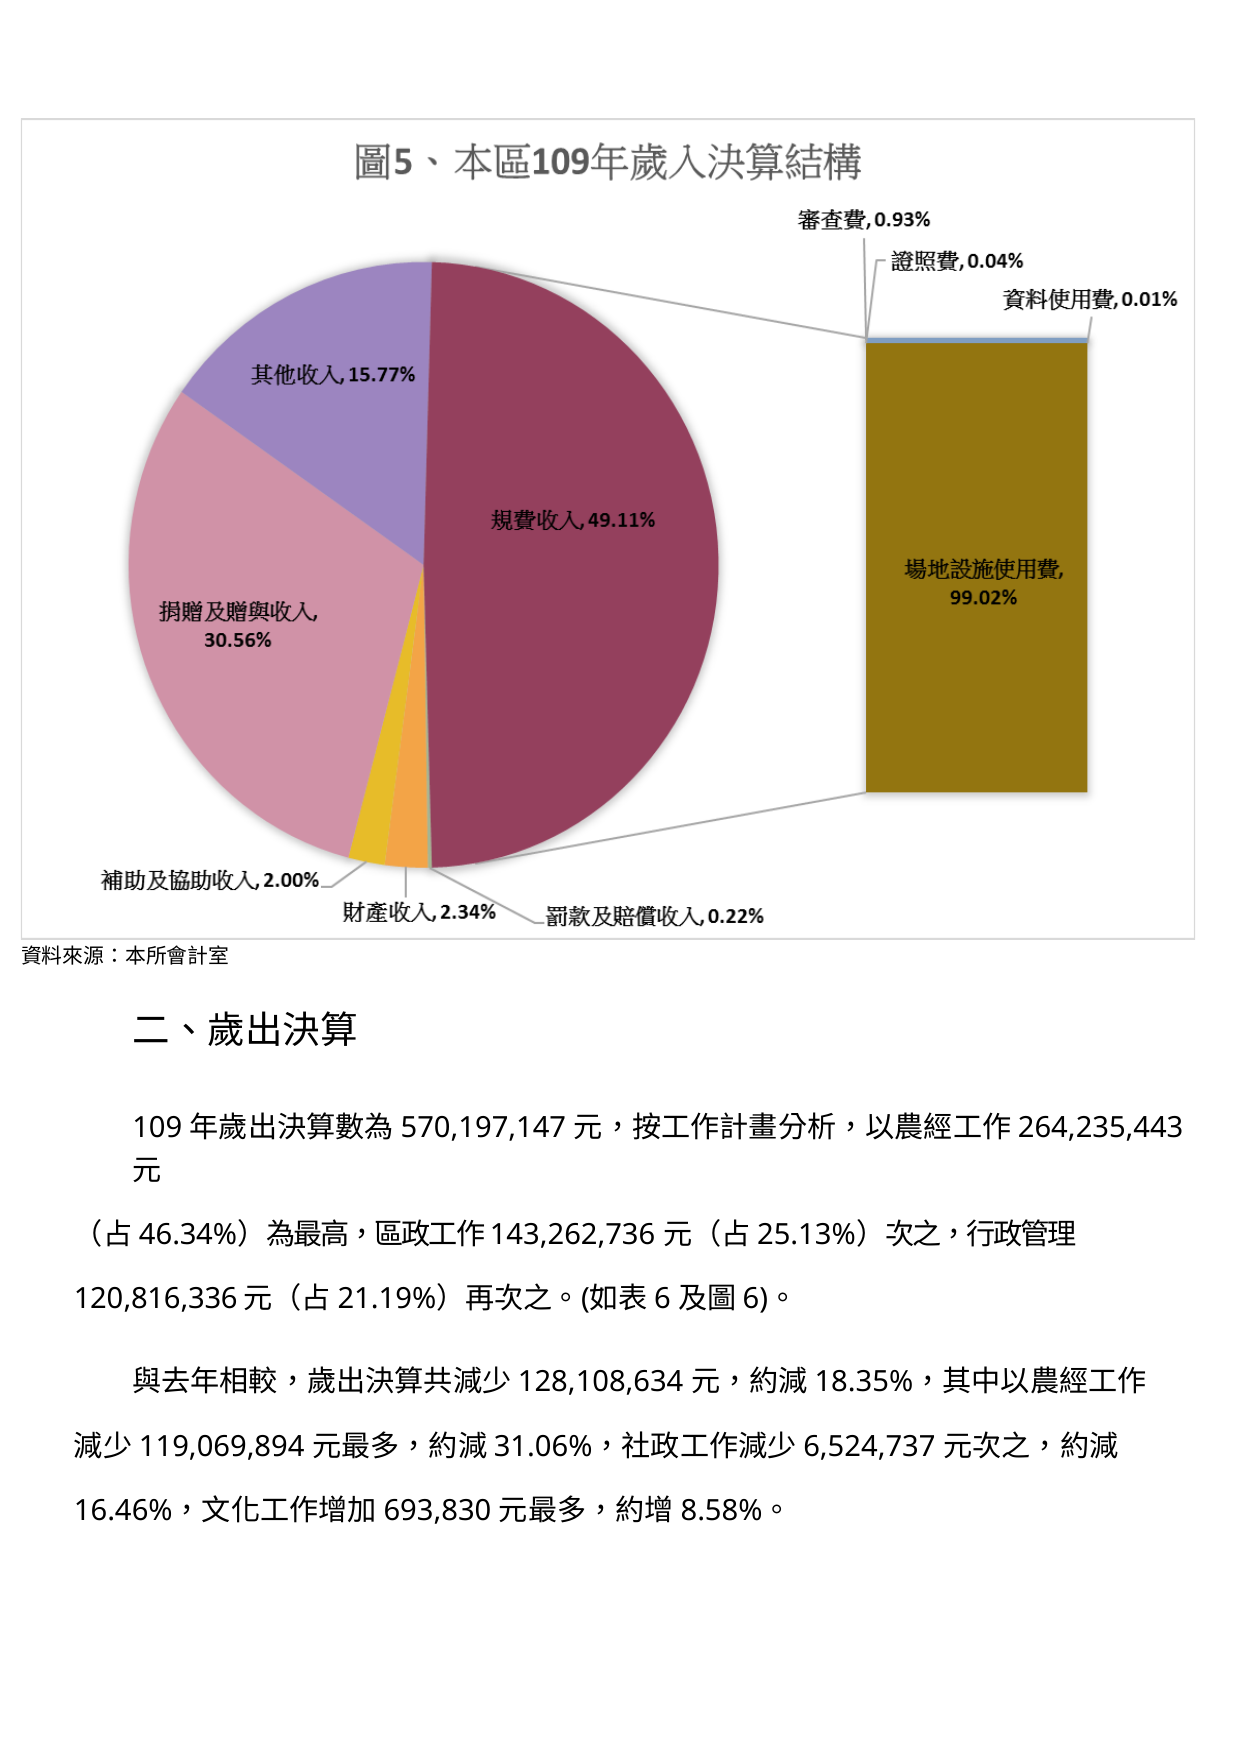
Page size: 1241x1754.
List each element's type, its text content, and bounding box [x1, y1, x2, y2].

text 109 年歲出決算數為 570,197,147 元，按工作計畫分析，以農經工作 264,235,443 元 [132, 1104, 1207, 1189]
text （占 46.34%）為最高，區政工作 143,262,736 元（占 25.13%）次之，行政管理 120,816,336元（占 21.19%）再次之。(如表 6 及圖 6)。 [74, 1210, 1152, 1317]
subtitle 二、歲出決算 [133, 1000, 1207, 1054]
text 資料來源：本所會計室 [21, 940, 1207, 970]
picture [20, 118, 1196, 940]
text 與去年相較，歲出決算共減少 128,108,634 元，約減 18.35%，其中以農經工作減少 119,069,894 元最多，約減 31.06%，社政工作減少 6,524,737 元次之，約減 16.46%，文化工作增加 693,830 元最多，約增 8.58%。 [74, 1358, 1158, 1529]
